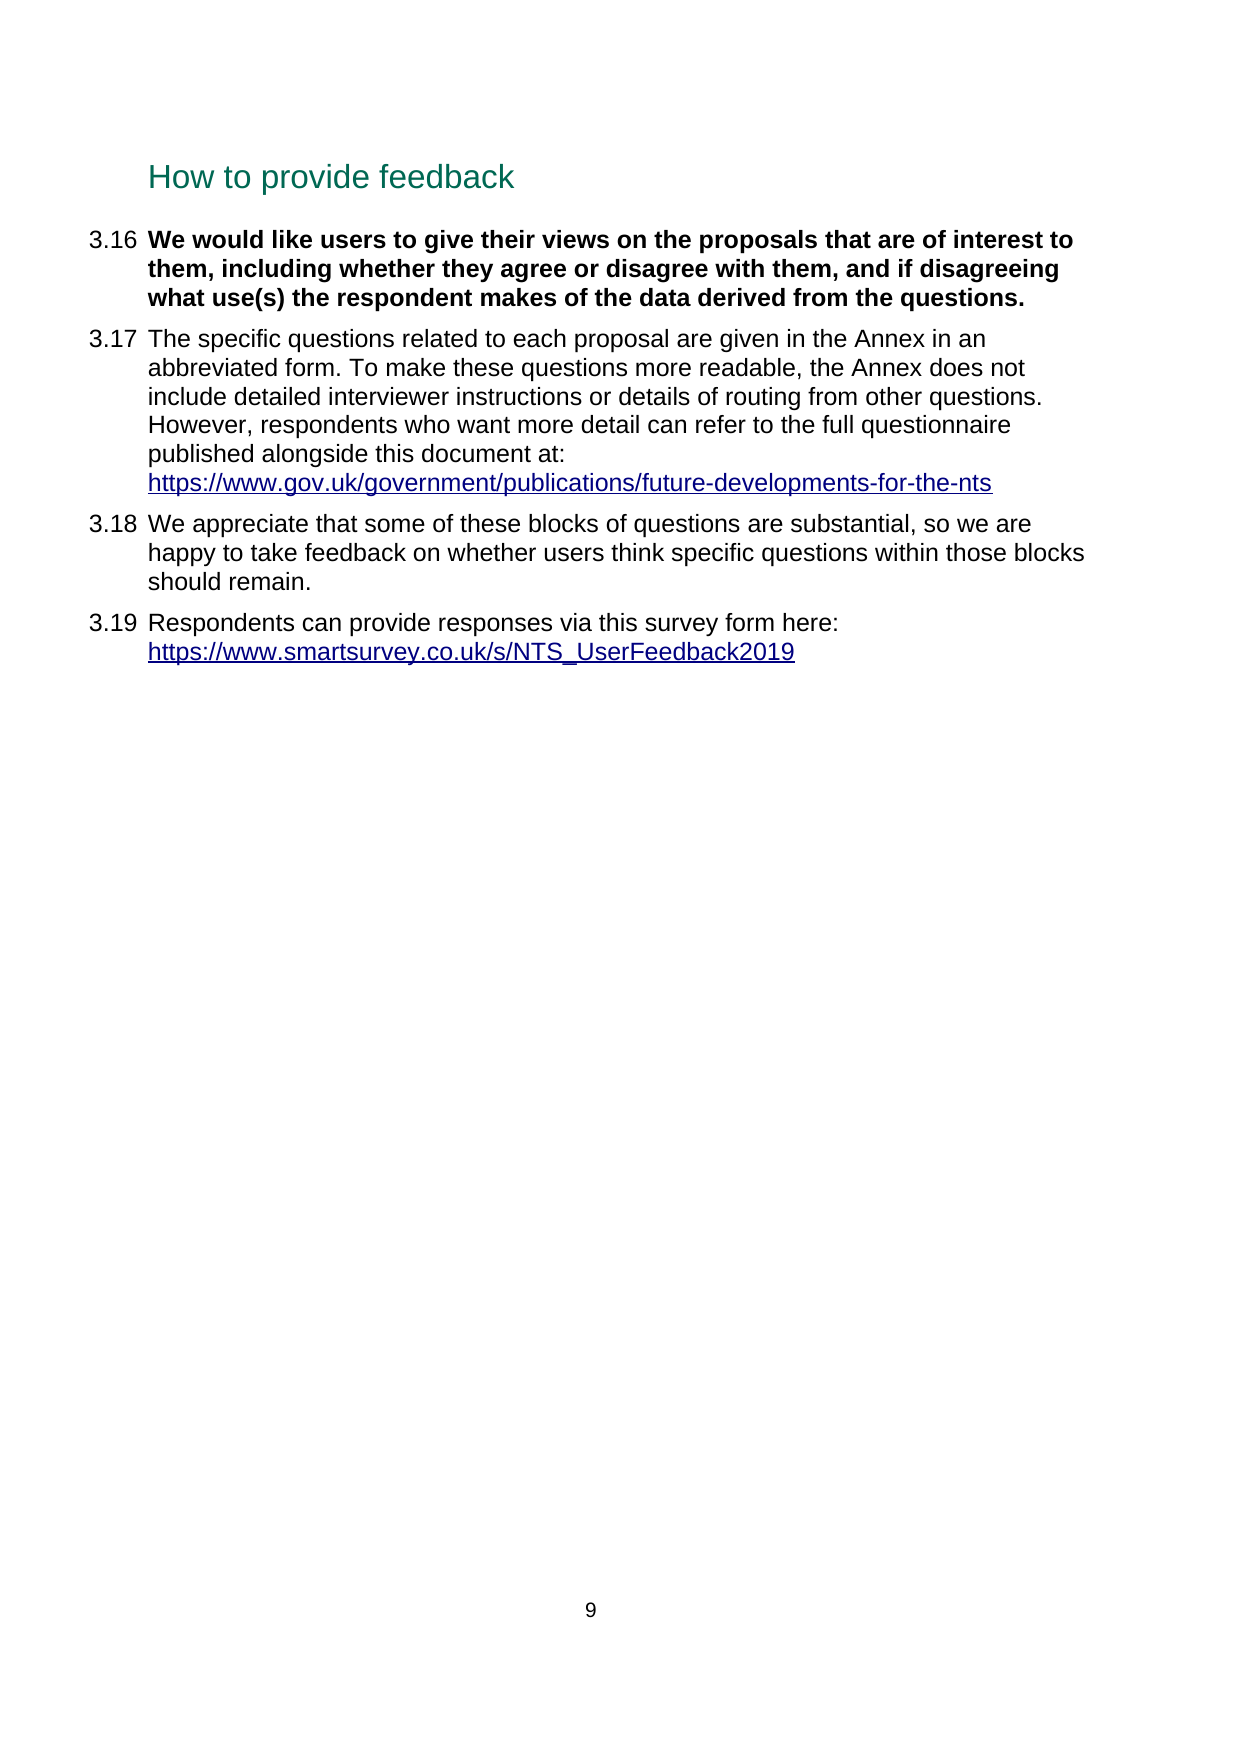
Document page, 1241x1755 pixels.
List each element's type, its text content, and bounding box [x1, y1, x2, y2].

subtitle How to provide feedback [148, 156, 1093, 196]
list The specific questions related to each proposal are given in the Annex in an abbreviated form. To make these questions more readable, the Annex does not include detailed interviewer instructions or details of routing from other questions. However, respondents who want more detail can refer to the full questionnaire published alongside this document at: https://www.gov.uk/government/publications/future-developments-for-the-nts [89, 324, 1093, 496]
list Respondents can provide responses via this survey form here: https://www.smartsurvey.co.uk/s/NTS_UserFeedback2019 [89, 608, 1093, 665]
list We would like users to give their views on the proposals that are of interest to them, including whether they agree or disagree with them, and if disagreeing what use(s) the respondent makes of the data derived from the questions. [89, 225, 1093, 311]
list We appreciate that some of these blocks of questions are substantial, so we are happy to take feedback on whether users think specific questions within those blocks should remain. [89, 509, 1093, 595]
